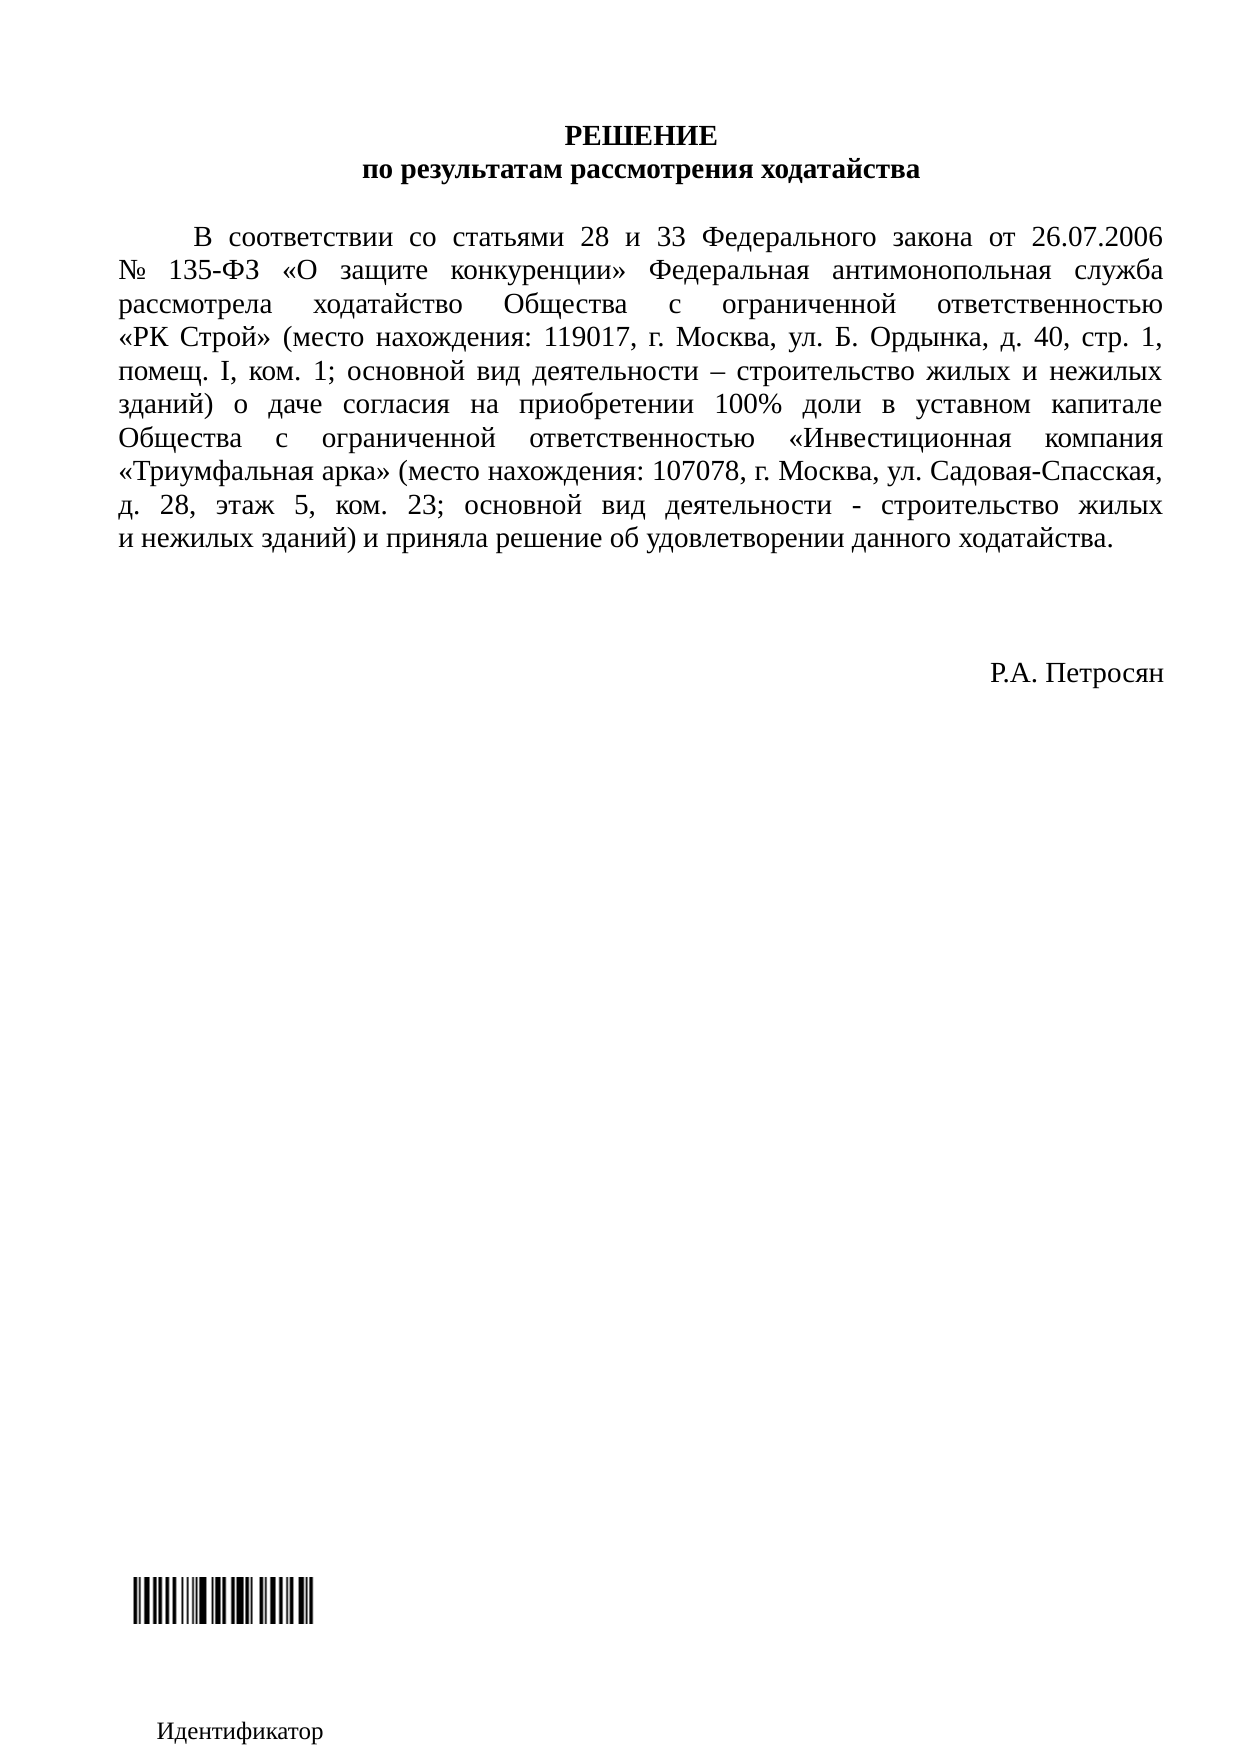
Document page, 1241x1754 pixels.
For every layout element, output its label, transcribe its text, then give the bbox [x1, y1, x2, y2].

text по результатам рассмотрения ходатайства [118, 152, 1164, 185]
picture [118, 1577, 331, 1624]
text РЕШЕНИЕ [118, 118, 1164, 152]
text В соответствии со статьями 28 и 33 Федерального закона от 26.07.2006 № 135-ФЗ «О защите конкуренции» Федеральная антимонопольная служба рассмотрела ходатайство Общества с ограниченной ответственностью «РК Строй» (место нахождения: 119017, г. Москва, ул. Б. Ордынка, д. 40, стр. 1, помещ. I, ком. 1; основной вид деятельности – строительство жилых и нежилых зданий) о даче согласия на приобретении 100% доли в уставном капитале Общества с ограниченной ответственностью «Инвестиционная компания «Триумфальная арка» (место нахождения: 107078, г. Москва, ул. Садовая-Спасская, д. 28, этаж 5, ком. 23; основной вид деятельности - строительство жилых и нежилых зданий) и приняла решение об удовлетворении данного ходатайства. [118, 219, 1164, 554]
text Р.А. Петросян [118, 655, 1164, 688]
